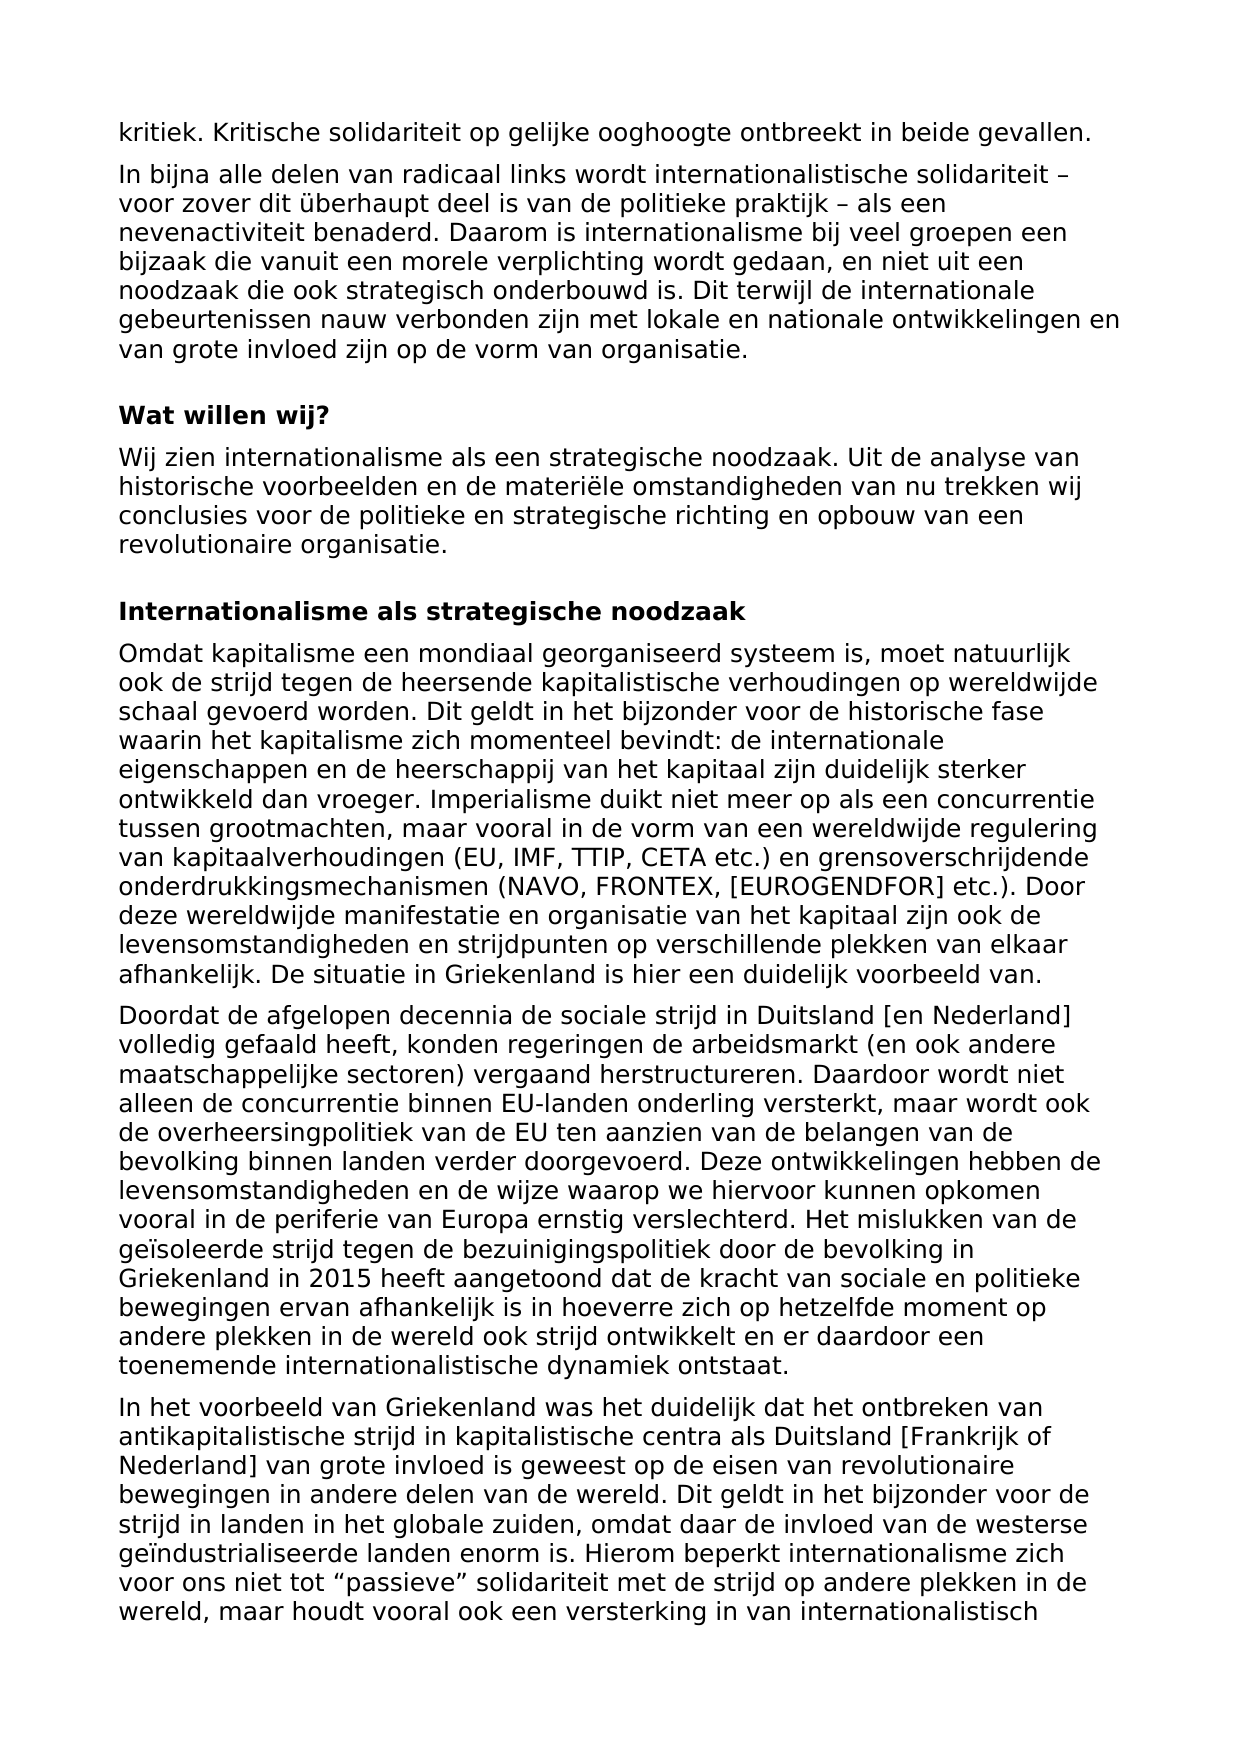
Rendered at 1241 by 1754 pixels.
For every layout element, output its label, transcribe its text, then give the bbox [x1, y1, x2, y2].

text In bijna alle delen van radicaal links wordt internationalistische solidariteit – voor zover dit überhaupt deel is van de politieke praktijk – als een nevenactiviteit benaderd. Daarom is internationalisme bij veel groepen een bijzaak die vanuit een morele verplichting wordt gedaan, en niet uit een noodzaak die ook strategisch onderbouwd is. Dit terwijl de internationale gebeurtenissen nauw verbonden zijn met lokale en nationale ontwikkelingen en van grote invloed zijn op de vorm van organisatie. [118, 160, 1122, 364]
text kritiek. Kritische solidariteit op gelijke ooghoogte ontbreekt in beide gevallen. [118, 118, 1122, 147]
text Wij zien internationalisme als een strategische noodzaak. Uit de analyse van historische voorbeelden en de materiële omstandigheden van nu trekken wij conclusies voor de politieke en strategische richting en opbouw van een revolutionaire organisatie. [118, 443, 1122, 560]
text In het voorbeeld van Griekenland was het duidelijk dat het ontbreken van antikapitalistische strijd in kapitalistische centra als Duitsland [Frankrijk of Nederland] van grote invloed is geweest op de eisen van revolutionaire bewegingen in andere delen van de wereld. Dit geldt in het bijzonder voor de strijd in landen in het globale zuiden, omdat daar de invloed van de westerse geïndustrialiseerde landen enorm is. Hierom beperkt internationalisme zich voor ons niet tot “passieve” solidariteit met de strijd op andere plekken in de wereld, maar houdt vooral ook een versterking in van internationalistisch [118, 1393, 1122, 1626]
text Doordat de afgelopen decennia de sociale strijd in Duitsland [en Nederland] volledig gefaald heeft, konden regeringen de arbeidsmarkt (en ook andere maatschappelijke sectoren) vergaand herstructureren. Daardoor wordt niet alleen de concurrentie binnen EU-landen onderling versterkt, maar wordt ook de overheersingpolitiek van de EU ten aanzien van de belangen van de bevolking binnen landen verder doorgevoerd. Deze ontwikkelingen hebben de levensomstandigheden en de wijze waarop we hiervoor kunnen opkomen vooral in de periferie van Europa ernstig verslechterd. Het mislukken van de geïsoleerde strijd tegen de bezuinigingspolitiek door de bevolking in Griekenland in 2015 heeft aangetoond dat de kracht van sociale en politieke bewegingen ervan afhankelijk is in hoeverre zich op hetzelfde moment op andere plekken in de wereld ook strijd ontwikkelt en er daardoor een toenemende internationalistische dynamiek ontstaat. [118, 1001, 1122, 1381]
subtitle Internationalisme als strategische noodzaak [118, 597, 1122, 626]
text Omdat kapitalisme een mondiaal georganiseerd systeem is, moet natuurlijk ook de strijd tegen de heersende kapitalistische verhoudingen op wereldwijde schaal gevoerd worden. Dit geldt in het bijzonder voor de historische fase waarin het kapitalisme zich momenteel bevindt: de internationale eigenschappen en de heerschappij van het kapitaal zijn duidelijk sterker ontwikkeld dan vroeger. Imperialisme duikt niet meer op als een concurrentie tussen grootmachten, maar vooral in de vorm van een wereldwijde regulering van kapitaalverhoudingen (EU, IMF, TTIP, CETA etc.) en grensoverschrijdende onderdrukkingsmechanismen (NAVO, FRONTEX, [EUROGENDFOR] etc.). Door deze wereldwijde manifestatie en organisatie van het kapitaal zijn ook de levensomstandigheden en strijdpunten op verschillende plekken van elkaar afhankelijk. De situatie in Griekenland is hier een duidelijk voorbeeld van. [118, 639, 1122, 989]
subtitle Wat willen wij? [118, 401, 1122, 431]
